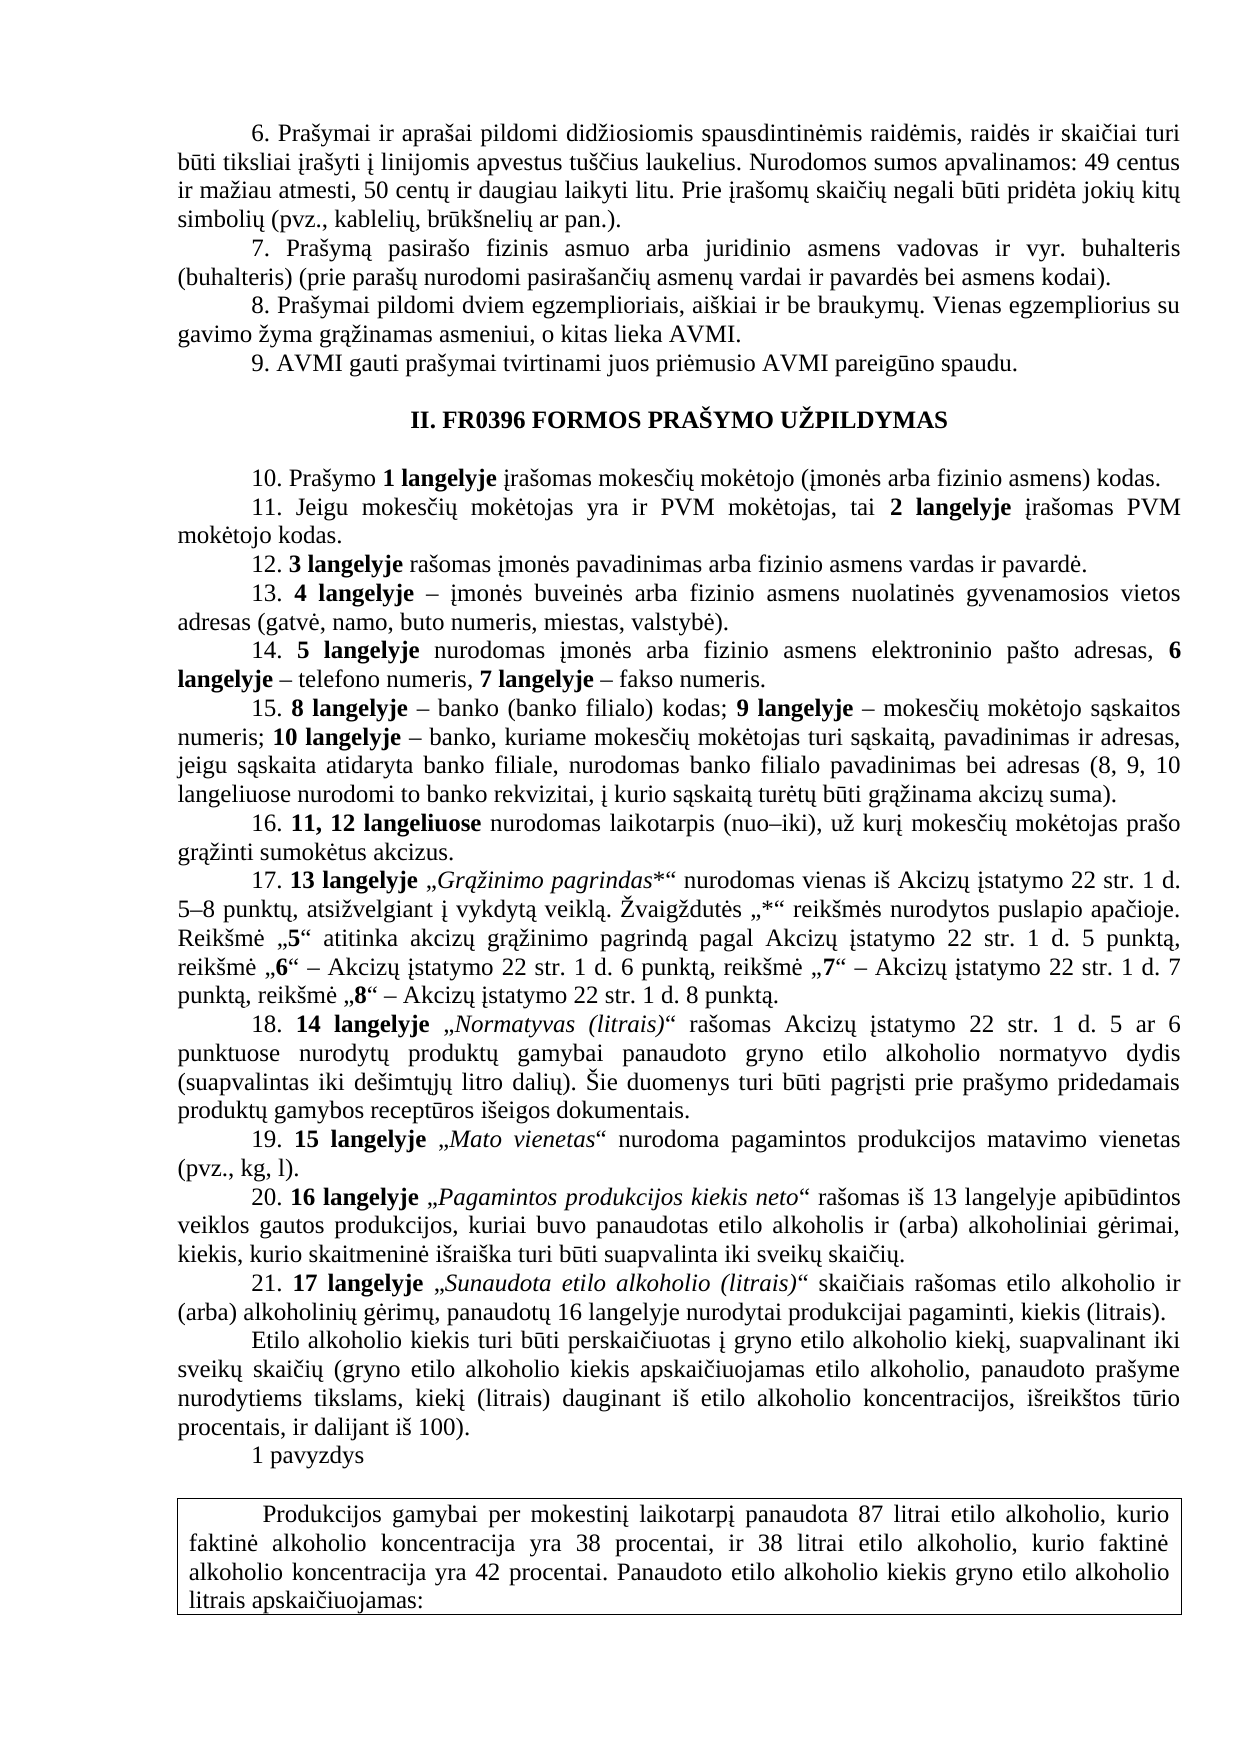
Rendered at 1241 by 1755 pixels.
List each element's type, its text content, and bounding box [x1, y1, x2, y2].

text 11. Jeigu mokesčių mokėtojas yra ir PVM mokėtojas, tai 2 langelyje įrašomas PVM mokėtojo kodas. [177, 492, 1181, 549]
text 21. 17 langelyje „Sunaudota etilo alkoholio (litrais)“ skaičiais rašomas etilo alkoholio ir (arba) alkoholinių gėrimų, panaudotų 16 langelyje nurodytai produkcijai pagaminti, kiekis (litrais). [177, 1268, 1181, 1326]
text 17. 13 langelyje „Grąžinimo pagrindas*“ nurodomas vienas iš Akcizų įstatymo 22 str. 1 d. 5–8 punktų, atsižvelgiant į vykdytą veiklą. Žvaigždutės „*“ reikšmės nurodytos puslapio apačioje. Reikšmė „5“ atitinka akcizų grąžinimo pagrindą pagal Akcizų įstatymo 22 str. 1 d. 5 punktą, reikšmė „6“ – Akcizų įstatymo 22 str. 1 d. 6 punktą, reikšmė „7“ – Akcizų įstatymo 22 str. 1 d. 7 punktą, reikšmė „8“ – Akcizų įstatymo 22 str. 1 d. 8 punktą. [177, 866, 1181, 1009]
text 16. 11, 12 langeliuose nurodomas laikotarpis (nuo–iki), už kurį mokesčių mokėtojas prašo grąžinti sumokėtus akcizus. [177, 808, 1181, 866]
text 9. AVMI gauti prašymai tvirtinami juos priėmusio AVMI pareigūno spaudu. [177, 348, 1181, 377]
text 10. Prašymo 1 langelyje įrašomas mokesčių mokėtojo (įmonės arba fizinio asmens) kodas. [177, 463, 1181, 492]
text 20. 16 langelyje „Pagamintos produkcijos kiekis neto“ rašomas iš 13 langelyje apibūdintos veiklos gautos produkcijos, kuriai buvo panaudotas etilo alkoholis ir (arba) alkoholiniai gėrimai, kiekis, kurio skaitmeninė išraiška turi būti suapvalinta iki sveikų skaičių. [177, 1182, 1181, 1268]
text 6. Prašymai ir aprašai pildomi didžiosiomis spausdintinėmis raidėmis, raidės ir skaičiai turi būti tiksliai įrašyti į linijomis apvestus tuščius laukelius. Nurodomos sumos apvalinamos: 49 centus ir mažiau atmesti, 50 centų ir daugiau laikyti litu. Prie įrašomų skaičių negali būti pridėta jokių kitų simbolių (pvz., kablelių, brūkšnelių ar pan.). [177, 118, 1181, 233]
text 15. 8 langelyje – banko (banko filialo) kodas; 9 langelyje – mokesčių mokėtojo sąskaitos numeris; 10 langelyje – banko, kuriame mokesčių mokėtojas turi sąskaitą, pavadinimas ir adresas, jeigu sąskaita atidaryta banko filiale, nurodomas banko filialo pavadinimas bei adresas (8, 9, 10 langeliuose nurodomi to banko rekvizitai, į kurio sąskaitą turėtų būti grąžinama akcizų suma). [177, 693, 1181, 808]
table_header Produkcijos gamybai per mokestinį laikotarpį panaudota 87 litrai etilo alkoholio, kurio faktinė alkoholio koncentracija yra 38 procentai, ir 38 litrai etilo alkoholio, kurio faktinė alkoholio koncentracija yra 42 procentai. Panaudoto etilo alkoholio kiekis gryno etilo alkoholio litrais apskaičiuojamas: [178, 1499, 1181, 1614]
text Etilo alkoholio kiekis turi būti perskaičiuotas į gryno etilo alkoholio kiekį, suapvalinant iki sveikų skaičių (gryno etilo alkoholio kiekis apskaičiuojamas etilo alkoholio, panaudoto prašyme nurodytiems tikslams, kiekį (litrais) dauginant iš etilo alkoholio koncentracijos, išreikštos tūrio procentais, ir dalijant iš 100). [177, 1326, 1181, 1441]
text 12. 3 langelyje rašomas įmonės pavadinimas arba fizinio asmens vardas ir pavardė. [177, 549, 1181, 578]
text II. FR0396 FORMOS PRAŠYMO UŽPILDYMAS [177, 406, 1181, 434]
text 14. 5 langelyje nurodomas įmonės arba fizinio asmens elektroninio pašto adresas, 6 langelyje – telefono numeris, 7 langelyje – fakso numeris. [177, 636, 1181, 693]
text 8. Prašymai pildomi dviem egzemplioriais, aiškiai ir be braukymų. Vienas egzempliorius su gavimo žyma grąžinamas asmeniui, o kitas lieka AVMI. [177, 291, 1181, 348]
text 19. 15 langelyje „Mato vienetas“ nurodoma pagamintos produkcijos matavimo vienetas (pvz., kg, l). [177, 1124, 1181, 1182]
text 7. Prašymą pasirašo fizinis asmuo arba juridinio asmens vadovas ir vyr. buhalteris (buhalteris) (prie parašų nurodomi pasirašančių asmenų vardai ir pavardės bei asmens kodai). [177, 233, 1181, 291]
text 18. 14 langelyje „Normatyvas (litrais)“ rašomas Akcizų įstatymo 22 str. 1 d. 5 ar 6 punktuose nurodytų produktų gamybai panaudoto gryno etilo alkoholio normatyvo dydis (suapvalintas iki dešimtųjų litro dalių). Šie duomenys turi būti pagrįsti prie prašymo pridedamais produktų gamybos receptūros išeigos dokumentais. [177, 1009, 1181, 1124]
text 1 pavyzdys [177, 1441, 1181, 1469]
text 13. 4 langelyje – įmonės buveinės arba fizinio asmens nuolatinės gyvenamosios vietos adresas (gatvė, namo, buto numeris, miestas, valstybė). [177, 578, 1181, 636]
